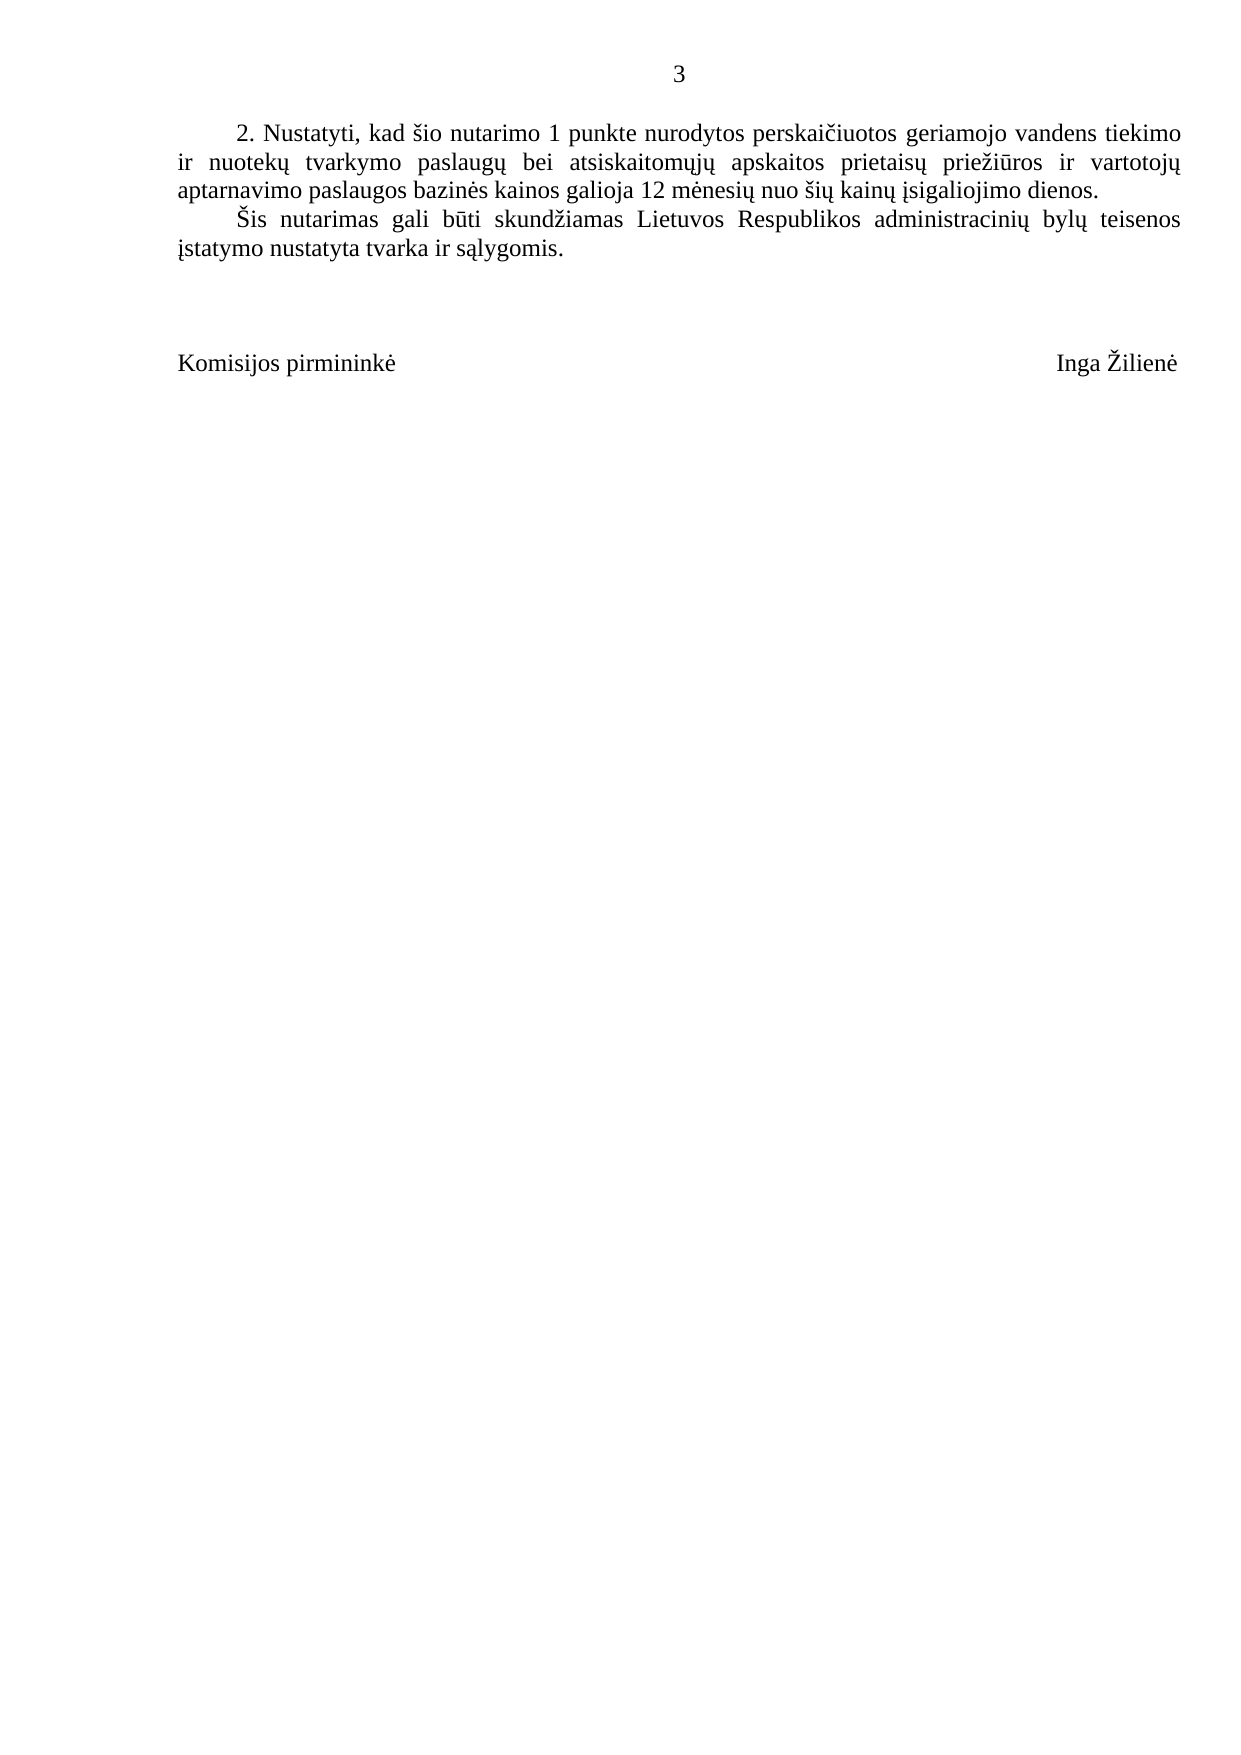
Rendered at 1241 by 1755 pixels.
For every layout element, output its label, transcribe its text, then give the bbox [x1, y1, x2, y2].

text Šis nutarimas gali būti skundžiamas Lietuvos Respublikos administracinių bylų teisenos įstatymo nustatyta tvarka ir sąlygomis. [177, 204, 1181, 262]
text Komisijos pirmininkė Inga Žilienė [177, 348, 1181, 377]
text 2. Nustatyti, kad šio nutarimo 1 punkte nurodytos perskaičiuotos geriamojo vandens tiekimo ir nuotekų tvarkymo paslaugų bei atsiskaitomųjų apskaitos prietaisų priežiūros ir vartotojų aptarnavimo paslaugos bazinės kainos galioja 12 mėnesių nuo šių kainų įsigaliojimo dienos. [177, 118, 1181, 204]
